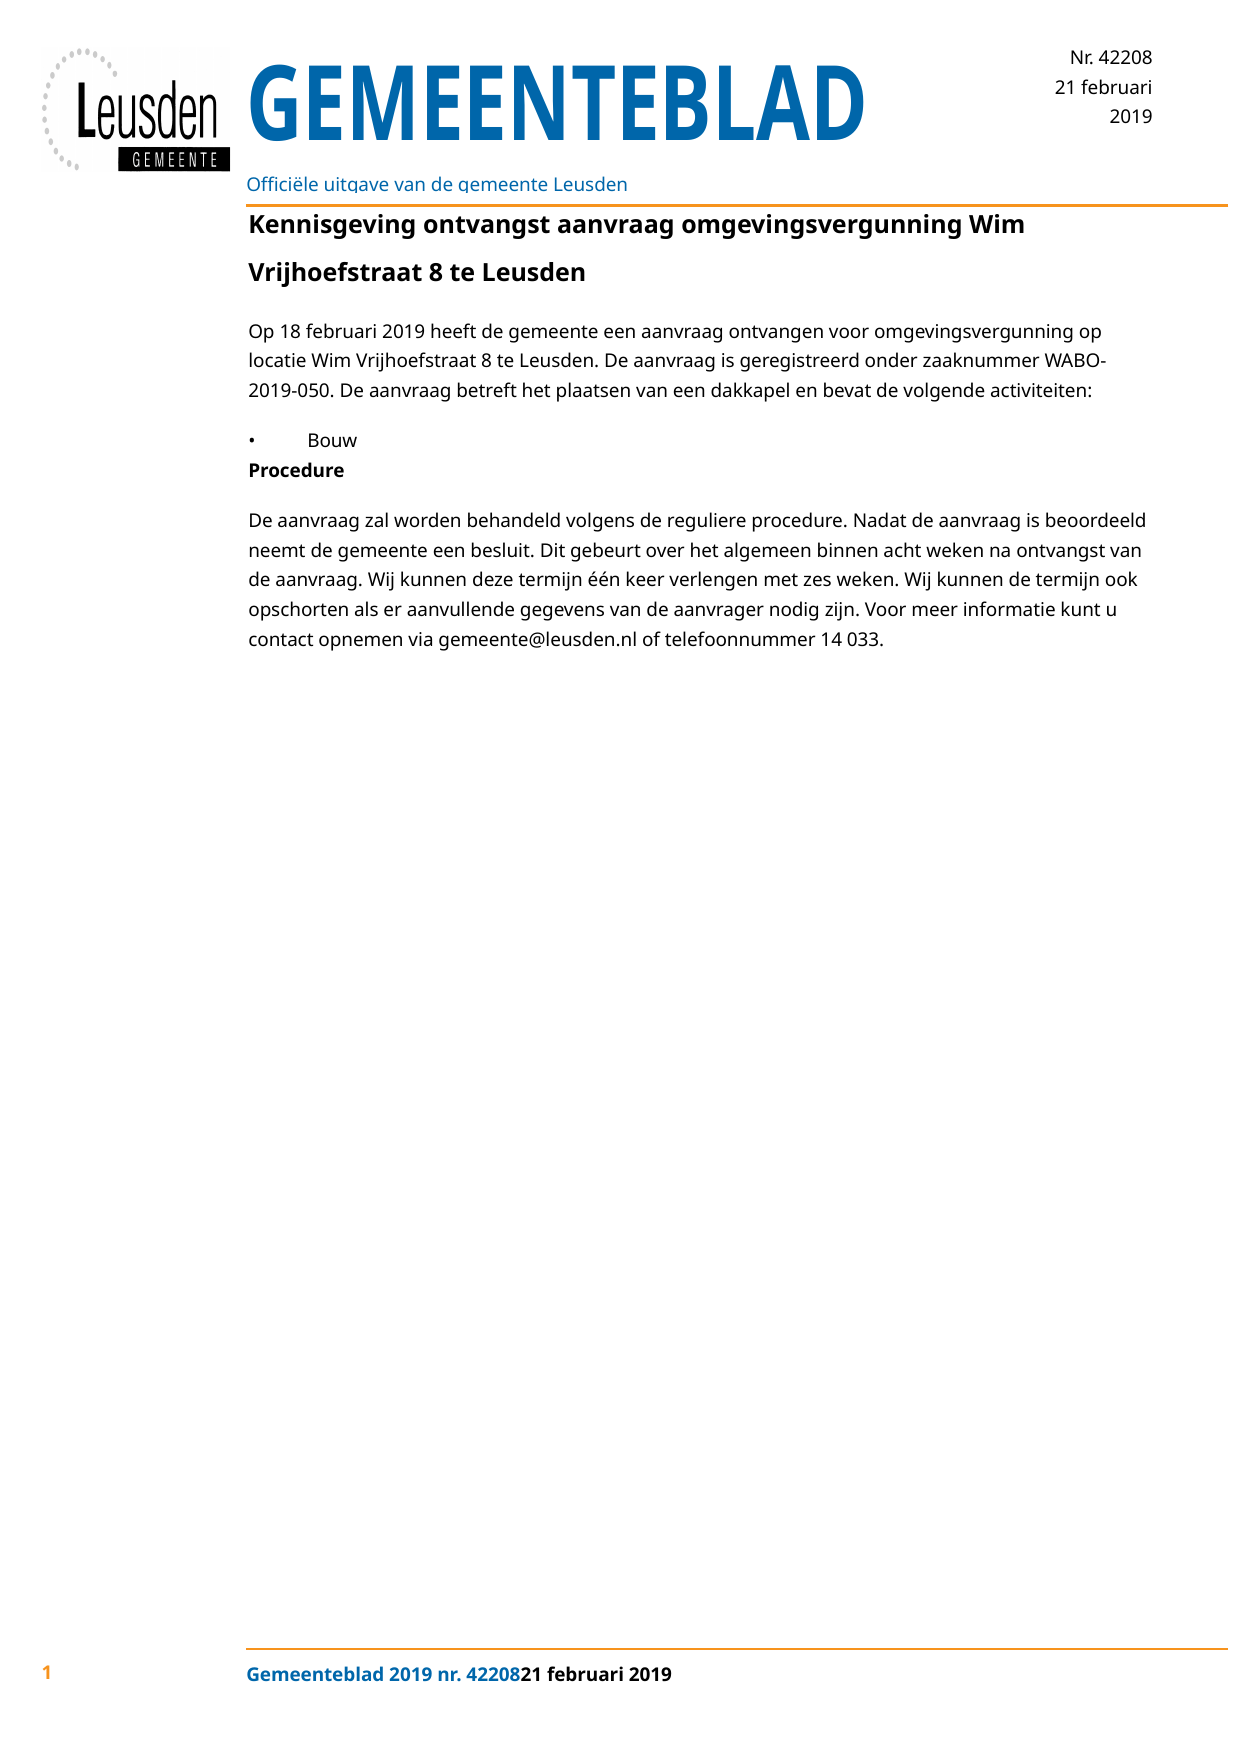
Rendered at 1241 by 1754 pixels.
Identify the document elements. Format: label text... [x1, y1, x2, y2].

text Procedure [248, 457, 1152, 483]
picture [41, 47, 231, 172]
text Kennisgeving ontvangst aanvraag omgevingsvergunning Wim Vrijhoefstraat 8 te Leusden [248, 207, 1152, 288]
text Op 18 februari 2019 heeft de gemeente een aanvraag ontvangen voor omgevingsvergunning op locatie Wim Vrijhoefstraat 8 te Leusden. De aanvraag is geregistreerd onder zaaknummer WABO-2019-050. De aanvraag betreft het plaatsen van een dakkapel en bevat de volgende activiteiten: [248, 318, 1152, 403]
text De aanvraag zal worden behandeld volgens de reguliere procedure. Nadat de aanvraag is beoordeeld neemt de gemeente een besluit. Dit gebeurt over het algemeen binnen acht weken na ontvangst van de aanvraag. Wij kunnen deze termijn één keer verlengen met zes weken. Wij kunnen de termijn ook opschorten als er aanvullende gegevens van de aanvrager nodig zijn. Voor meer informatie kunt u contact opnemen via gemeente@leusden.nl of telefoonnummer 14 033. [248, 507, 1152, 652]
list Bouw [248, 427, 1152, 453]
